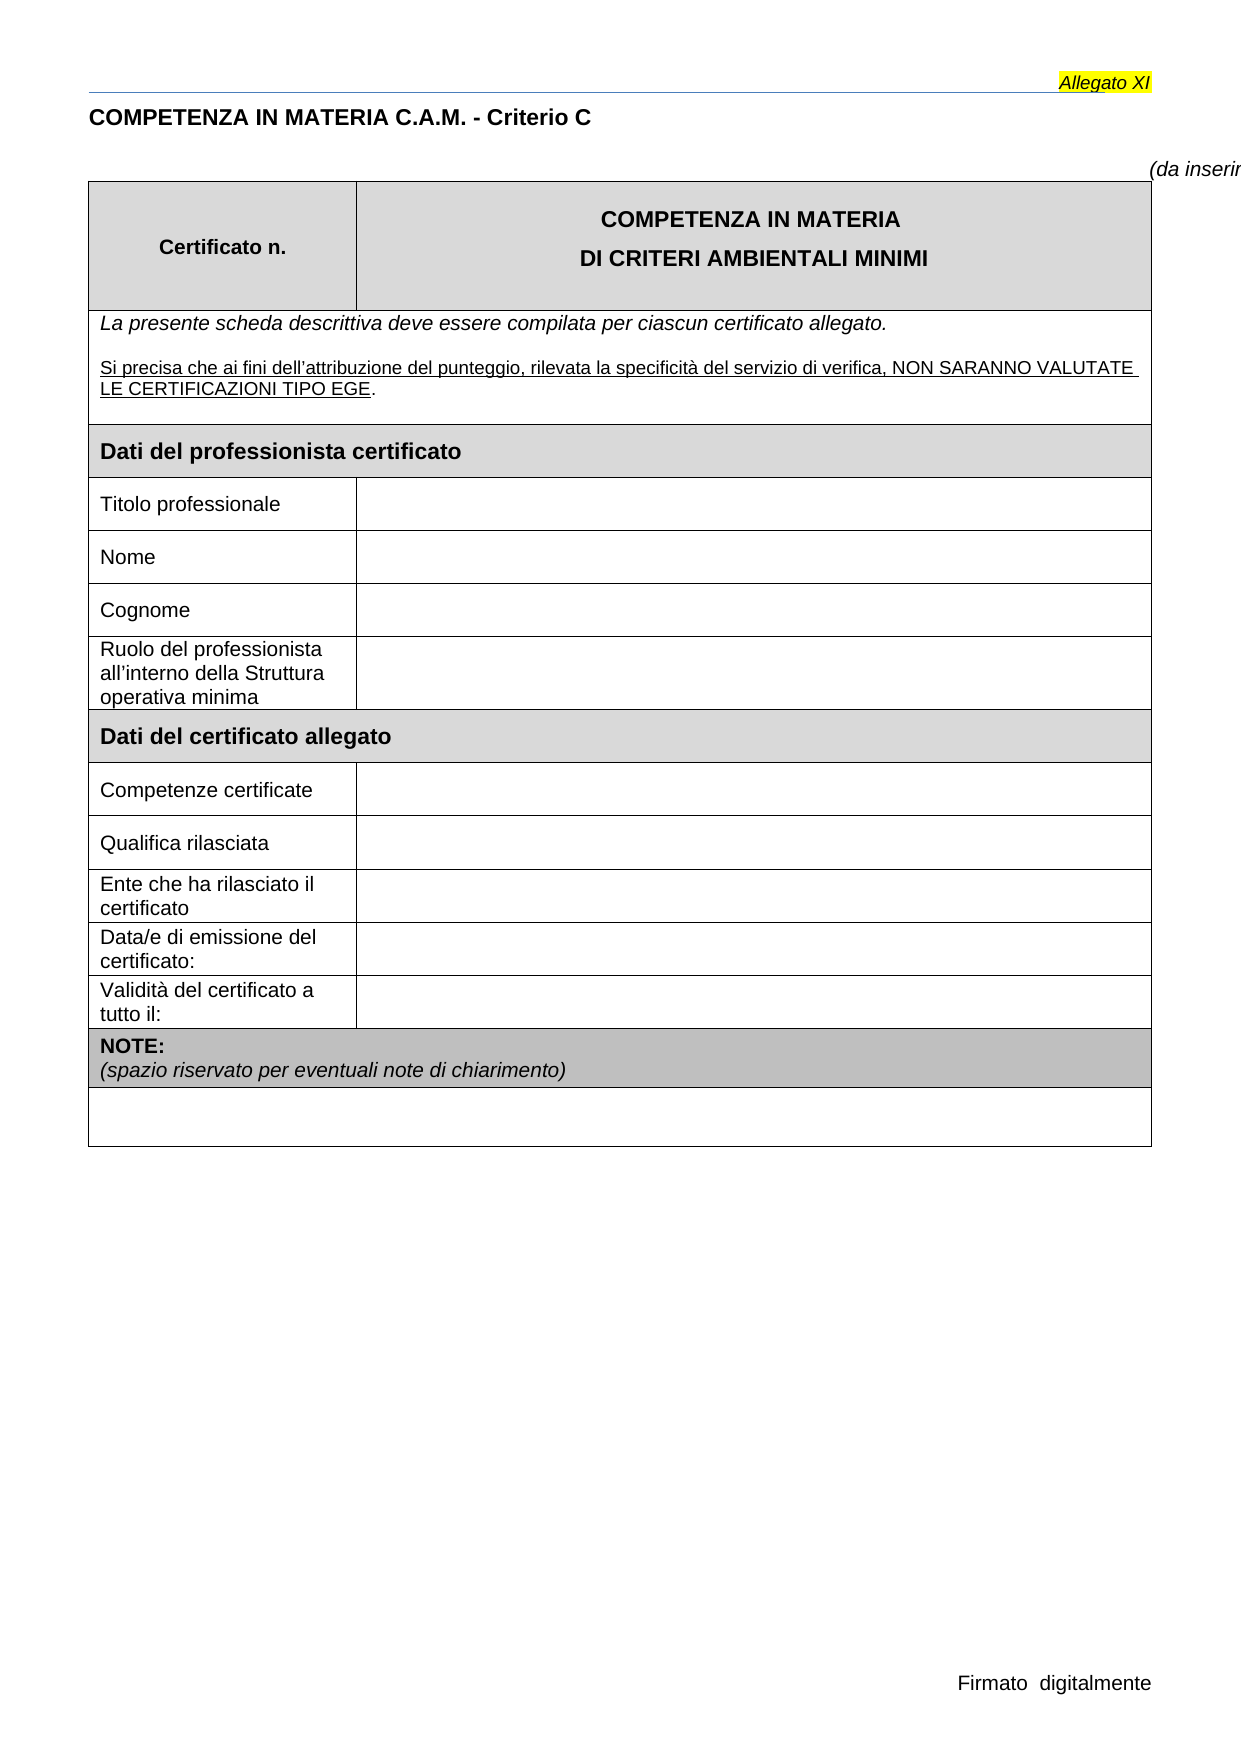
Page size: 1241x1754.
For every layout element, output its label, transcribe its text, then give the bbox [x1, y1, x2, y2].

table_cell La presente scheda descrittiva deve essere compilata per ciascun certificato allegato. Si precisa che ai fini dell’attribuzione del punteggio, rilevata la specificità del servizio di verifica, NON SARANNO VALUTATE LE CERTIFICAZIONI TIPO EGE. [89, 311, 1151, 424]
table_cell Cognome [89, 584, 356, 636]
table_cell [357, 816, 1151, 868]
table_cell [357, 478, 1151, 530]
table_cell [357, 531, 1151, 583]
table_cell Qualifica rilasciata [89, 816, 356, 868]
table_cell Ente che ha rilasciato il certificato [89, 870, 356, 922]
table_header Certificato n. [89, 182, 356, 310]
table_cell [357, 976, 1151, 1028]
table_cell Competenze certificate [89, 763, 356, 815]
table_cell [357, 870, 1151, 922]
table_cell [357, 763, 1151, 815]
table_cell [357, 923, 1151, 975]
table_cell [357, 584, 1151, 636]
table_cell Data/e di emissione del certificato: [89, 923, 356, 975]
table_cell Ruolo del professionista all’interno della Struttura operativa minima [89, 637, 356, 709]
table_cell [89, 1088, 1151, 1146]
table_cell NOTE: (spazio riservato per eventuali note di chiarimento) [89, 1029, 1151, 1087]
table_cell Nome [89, 531, 356, 583]
table_cell Dati del professionista certificato [89, 425, 1151, 477]
table_cell Titolo professionale [89, 478, 356, 530]
table_cell [357, 637, 1151, 709]
table_cell Dati del certificato allegato [89, 710, 1151, 762]
table_cell Validità del certificato a tutto il: [89, 976, 356, 1028]
table_header COMPETENZA IN MATERIA DI CRITERI AMBIENTALI MINIMI [357, 182, 1151, 310]
